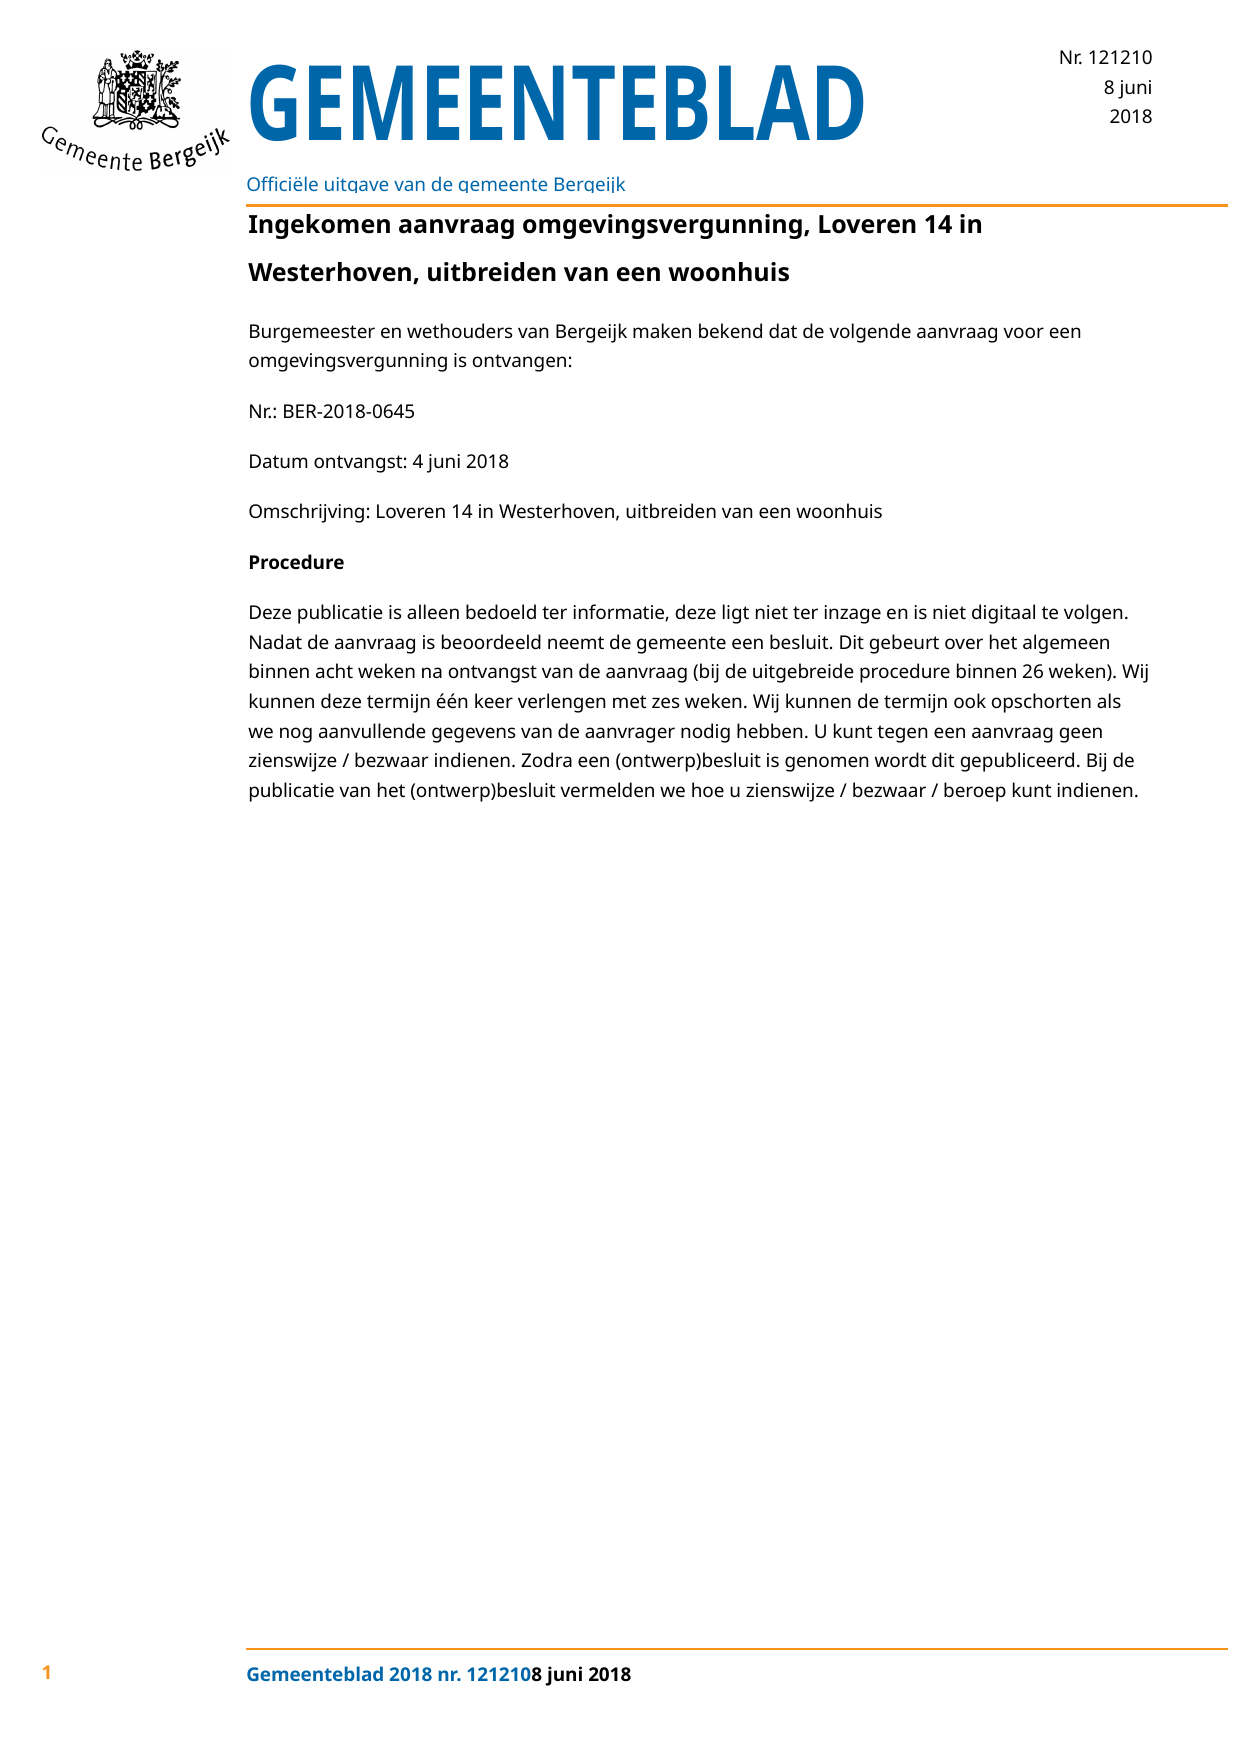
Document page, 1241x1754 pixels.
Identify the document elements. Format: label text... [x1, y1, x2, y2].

text Burgemeester en wethouders van Bergeijk maken bekend dat de volgende aanvraag voor een omgevingsvergunning is ontvangen: [248, 318, 1152, 373]
text Ingekomen aanvraag omgevingsvergunning, Loveren 14 in Westerhoven, uitbreiden van een woonhuis [248, 207, 1152, 288]
text Procedure [248, 549, 1152, 575]
text Deze publicatie is alleen bedoeld ter informatie, deze ligt niet ter inzage en is niet digitaal te volgen. Nadat de aanvraag is beoordeeld neemt de gemeente een besluit. Dit gebeurt over het algemeen binnen acht weken na ontvangst van de aanvraag (bij de uitgebreide procedure binnen 26 weken). Wij kunnen deze termijn één keer verlengen met zes weken. Wij kunnen de termijn ook opschorten als we nog aanvullende gegevens van de aanvrager nodig hebben. U kunt tegen een aanvraag geen zienswijze / bezwaar indienen. Zodra een (ontwerp)besluit is genomen wordt dit gepubliceerd. Bij de publicatie van het (ontwerp)besluit vermelden we hoe u zienswijze / bezwaar / beroep kunt indienen. [248, 599, 1152, 803]
picture [41, 47, 231, 172]
text Nr.: BER-2018-0645 [248, 398, 1152, 424]
text Omschrijving: Loveren 14 in Westerhoven, uitbreiden van een woonhuis [248, 499, 1152, 524]
text Datum ontvangst: 4 juni 2018 [248, 448, 1152, 474]
